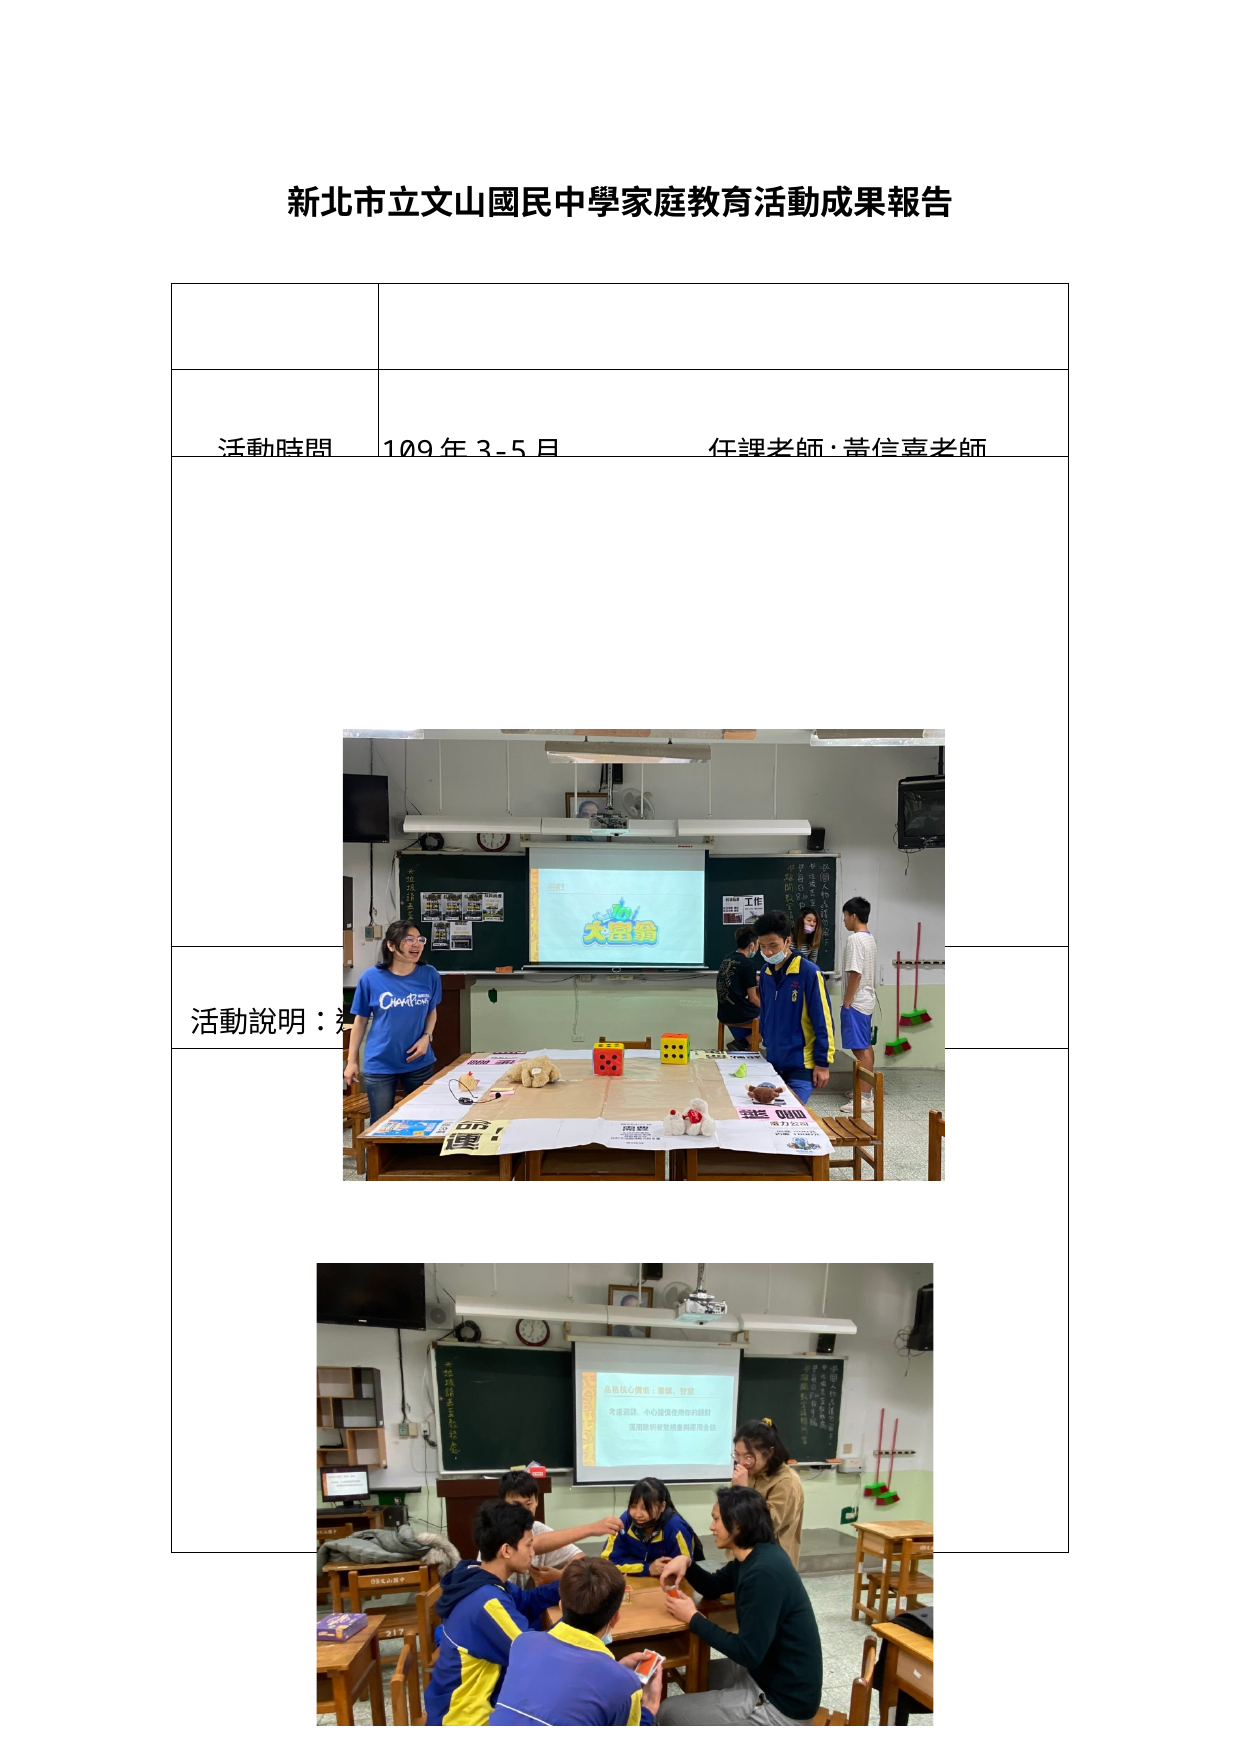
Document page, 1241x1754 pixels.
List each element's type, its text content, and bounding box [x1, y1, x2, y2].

text 新北市立文山國民中學家庭教育活動成果報告 [187, 158, 1053, 221]
table_cell [172, 457, 1068, 946]
table_header 活動名稱 [172, 284, 378, 369]
table_cell 109年3-5月 任課老師:黃信嘉老師 [379, 370, 1068, 456]
table_cell 活動時間 [172, 370, 378, 456]
table_header 幸福文中學堂-桌遊-「得勝者」財商智富課程 [379, 284, 1068, 369]
table_cell 活動說明：透過大富翁遊戲教導學生如何使用金錢。 [945, 947, 1068, 1048]
table_cell [172, 1049, 1068, 1552]
table_cell 活動說明：透過大富翁遊戲教導學生如何使用金錢。 [172, 947, 342, 1048]
